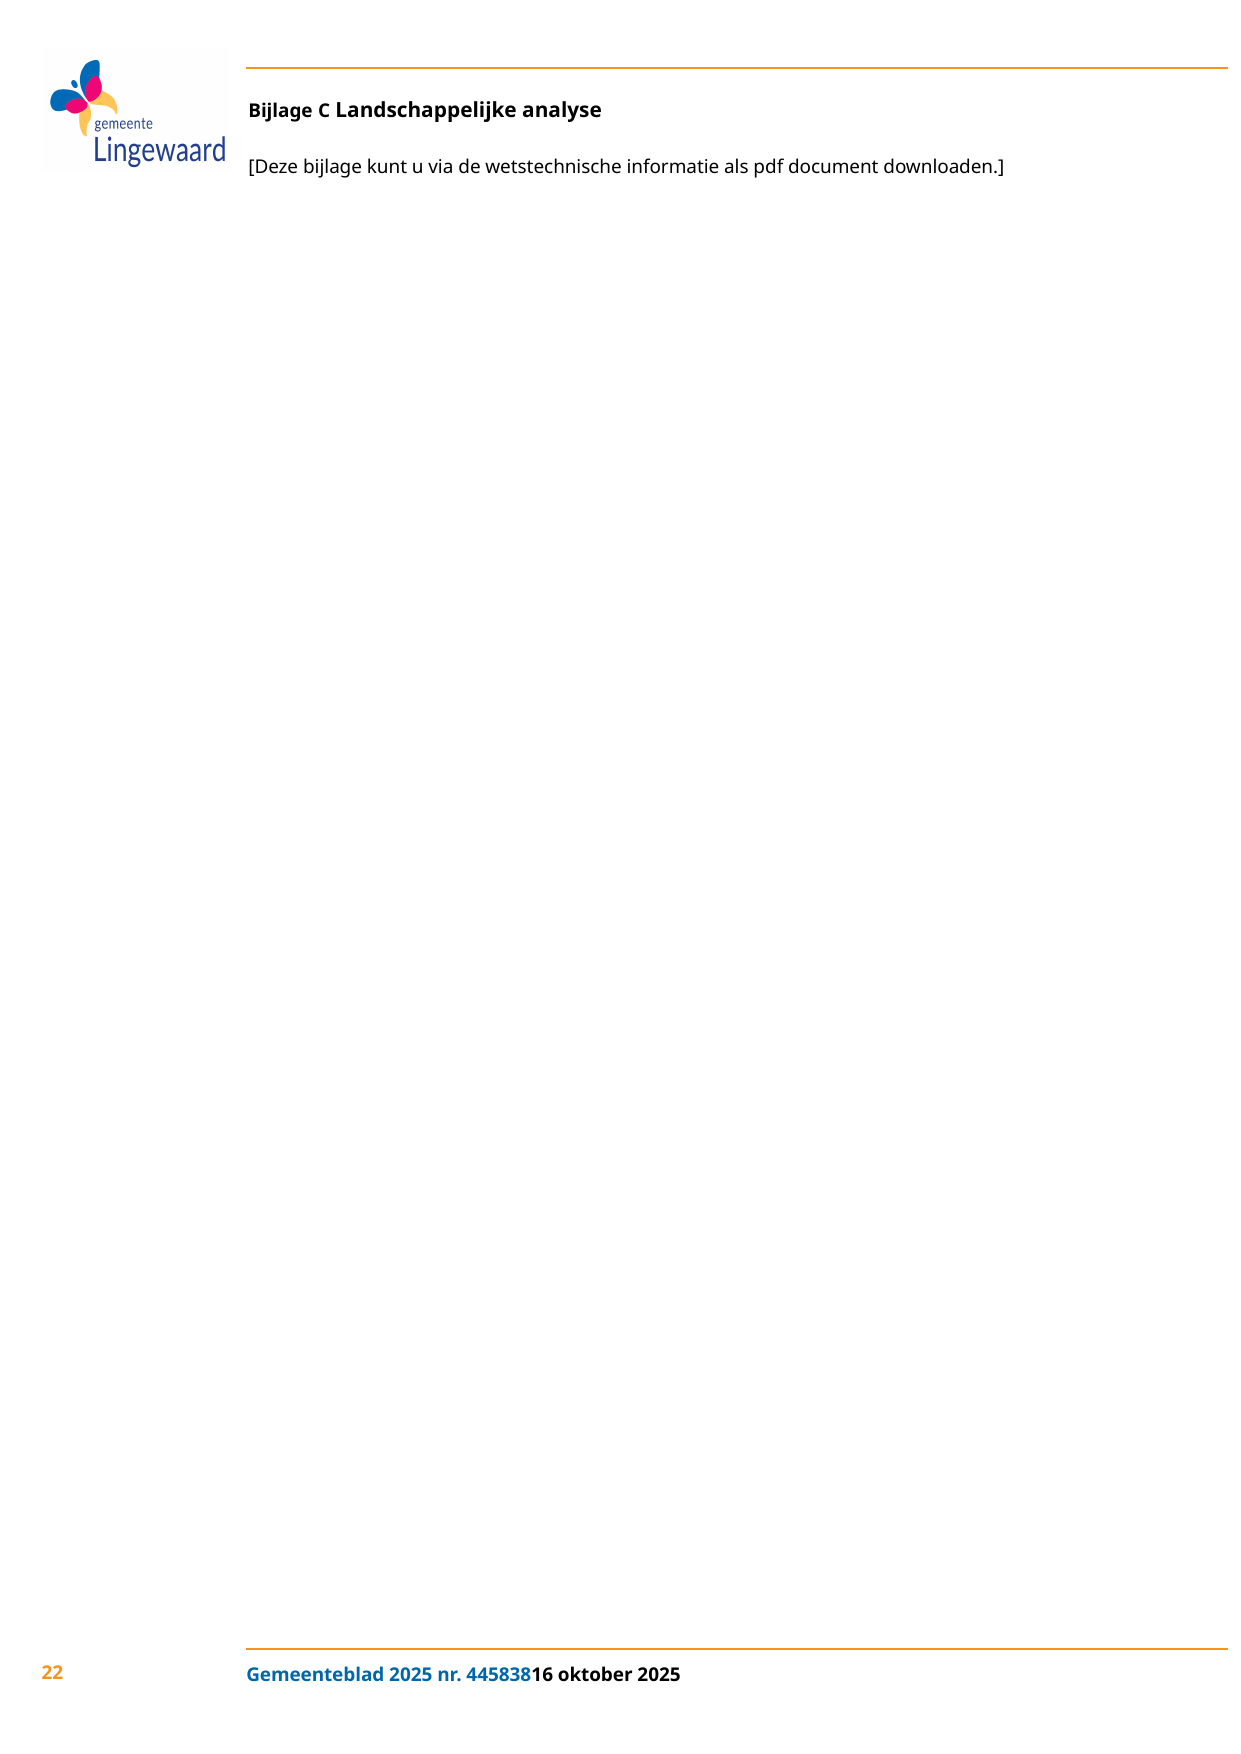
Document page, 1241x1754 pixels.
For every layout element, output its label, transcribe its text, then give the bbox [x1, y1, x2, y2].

text Bijlage C Landschappelijke analyse [248, 95, 1152, 123]
picture [41, 47, 231, 172]
text [Deze bijlage kunt u via de wetstechnische informatie als pdf document downloaden.] [248, 153, 1152, 179]
